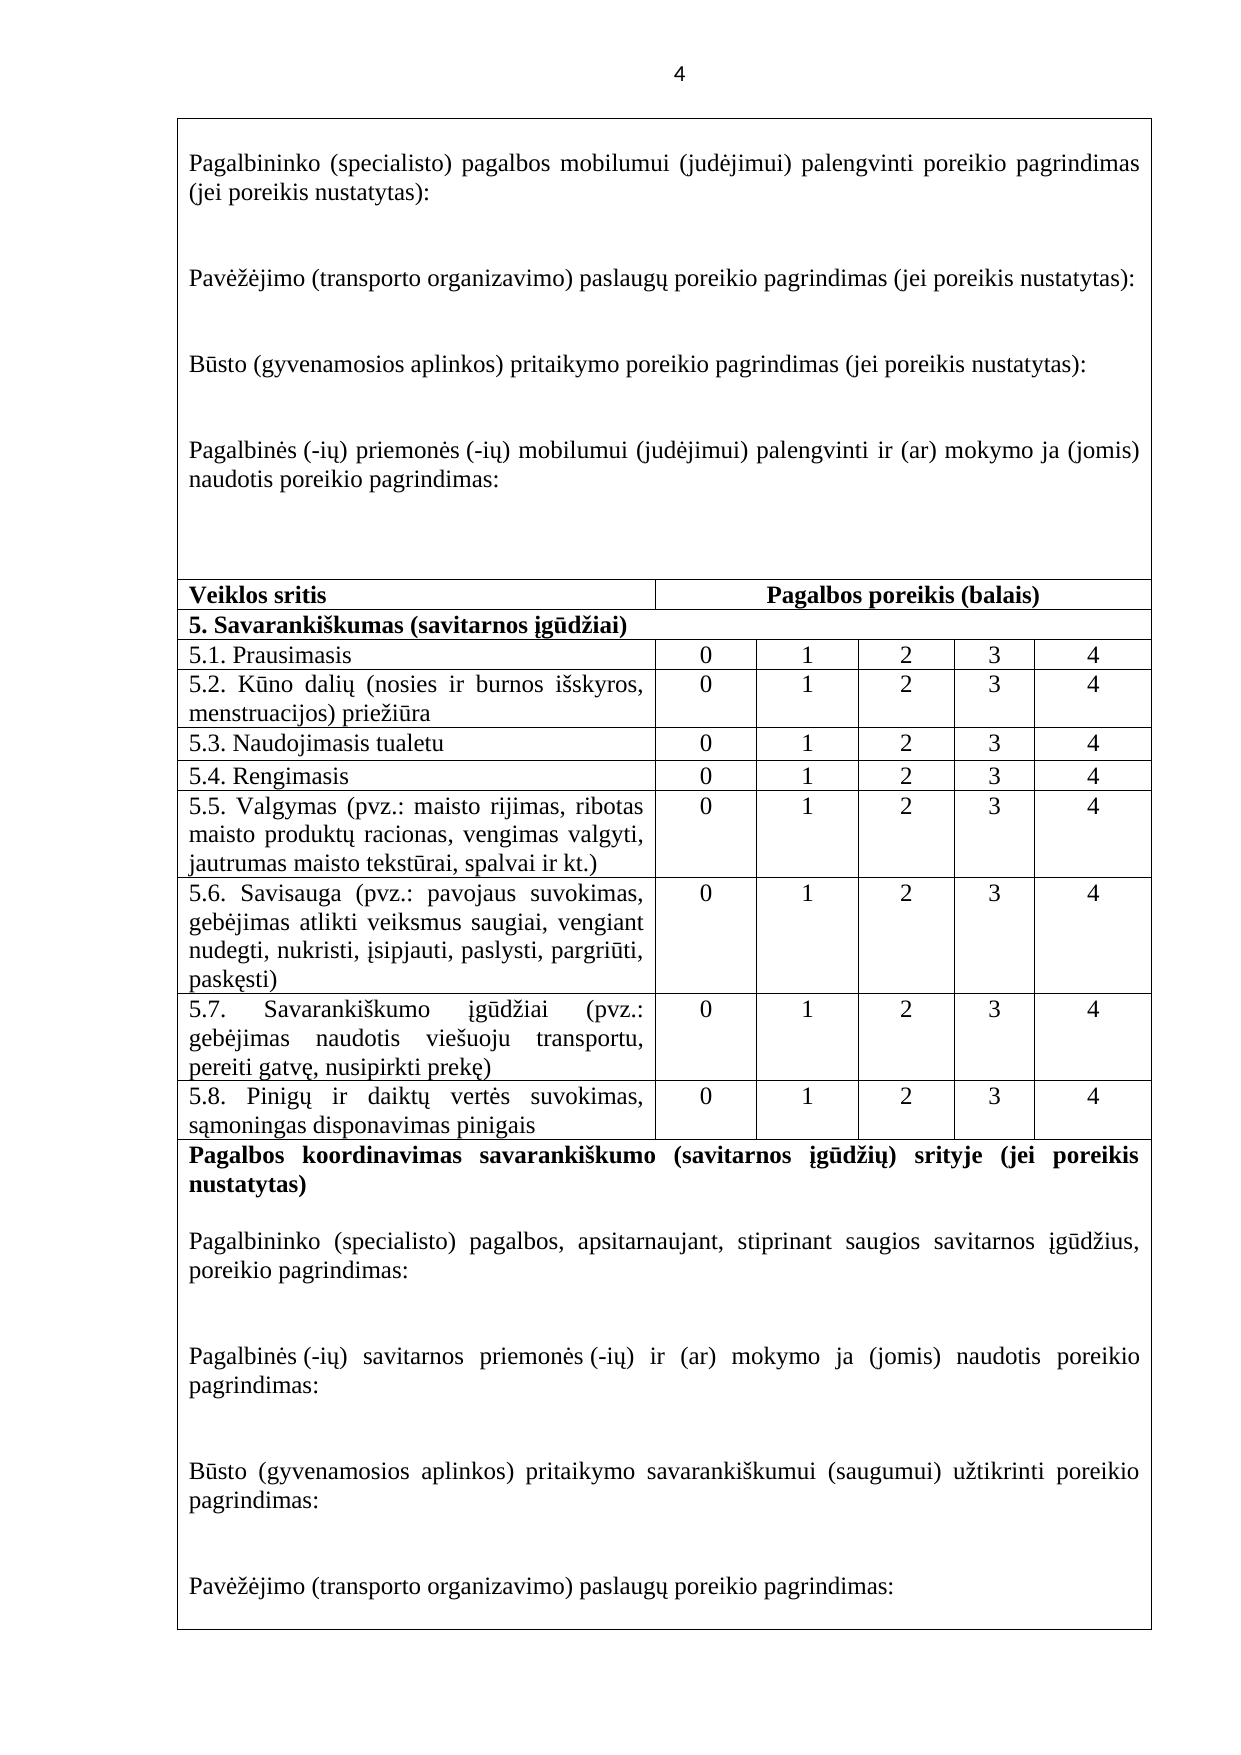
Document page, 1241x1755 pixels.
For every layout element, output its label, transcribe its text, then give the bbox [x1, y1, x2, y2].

table_cell 3 [955, 791, 1034, 877]
table_cell 1 [757, 994, 858, 1080]
table_cell 5.7. Savarankiškumo įgūdžiai (pvz.: gebėjimas naudotis viešuoju transportu, pereiti gatvę, nusipirkti prekę) [178, 994, 655, 1080]
table_cell 1 [757, 640, 858, 668]
table_cell 1 [757, 1081, 858, 1139]
table_cell 4 [1035, 640, 1151, 668]
table_cell 2 [859, 878, 954, 993]
table_cell 1 [757, 670, 858, 727]
table_cell 4 [1035, 994, 1151, 1080]
table_cell 5. Savarankiškumas (savitarnos įgūdžiai) [178, 610, 1151, 639]
table_cell 0 [656, 761, 756, 790]
table_cell 2 [859, 670, 954, 727]
table_cell 0 [656, 1081, 756, 1139]
table_cell 5.3. Naudojimasis tualetu [178, 728, 655, 760]
table_cell 1 [757, 728, 858, 760]
table_cell 5.6. Savisauga (pvz.: pavojaus suvokimas, gebėjimas atlikti veiksmus saugiai, vengiant nudegti, nukristi, įsipjauti, paslysti, pargriūti, paskęsti) [178, 878, 655, 993]
table_cell 5.5. Valgymas (pvz.: maisto rijimas, ribotas maisto produktų racionas, vengimas valgyti, jautrumas maisto tekstūrai, spalvai ir kt.) [178, 791, 655, 877]
table_cell 2 [859, 761, 954, 790]
table_cell 5.1. Prausimasis [178, 640, 655, 668]
table_cell Pagalbininko (specialisto) pagalbos mobilumui (judėjimui) palengvinti poreikio pagrindimas (jei poreikis nustatytas): Pavėžėjimo (transporto organizavimo) paslaugų poreikio pagrindimas (jei poreikis nustatytas): Būsto (gyvenamosios aplinkos) pritaikymo poreikio pagrindimas (jei poreikis nustatytas): Pagalbinės (-ių) priemonės (-ių) mobilumui (judėjimui) palengvinti ir (ar) mokymo ja (jomis) naudotis poreikio pagrindimas: [178, 119, 1151, 579]
table_cell 0 [656, 728, 756, 760]
table_cell 3 [955, 1081, 1034, 1139]
table_cell Pagalbos poreikis (balais) [656, 580, 1151, 609]
table_cell 4 [1035, 791, 1151, 877]
table_cell 2 [859, 994, 954, 1080]
table_cell Pagalbos koordinavimas savarankiškumo (savitarnos įgūdžių) srityje (jei poreikis nustatytas) Pagalbininko (specialisto) pagalbos, apsitarnaujant, stiprinant saugios savitarnos įgūdžius, poreikio pagrindimas: Pagalbinės (-ių) savitarnos priemonės (-ių) ir (ar) mokymo ja (jomis) naudotis poreikio pagrindimas: Būsto (gyvenamosios aplinkos) pritaikymo savarankiškumui (saugumui) užtikrinti poreikio pagrindimas: Pavėžėjimo (transporto organizavimo) paslaugų poreikio pagrindimas: [178, 1140, 1151, 1629]
table_cell 1 [757, 878, 858, 993]
table_cell 3 [955, 670, 1034, 727]
table_cell 1 [757, 791, 858, 877]
table_cell 3 [955, 640, 1034, 668]
table_cell 3 [955, 994, 1034, 1080]
table_cell 0 [656, 878, 756, 993]
table_cell 3 [955, 878, 1034, 993]
table_cell 3 [955, 728, 1034, 760]
table_cell 4 [1035, 761, 1151, 790]
table_cell 4 [1035, 1081, 1151, 1139]
table_cell 5.8. Pinigų ir daiktų vertės suvokimas, sąmoningas disponavimas pinigais [178, 1081, 655, 1139]
table_cell 5.2. Kūno dalių (nosies ir burnos išskyros, menstruacijos) priežiūra [178, 670, 655, 727]
table_cell 0 [656, 670, 756, 727]
table_cell 4 [1035, 878, 1151, 993]
table_cell 4 [1035, 670, 1151, 727]
table_cell 3 [955, 761, 1034, 790]
table_cell 1 [757, 761, 858, 790]
table_cell 0 [656, 994, 756, 1080]
table_cell 2 [859, 1081, 954, 1139]
table_cell 2 [859, 728, 954, 760]
table_cell 0 [656, 791, 756, 877]
table_cell 2 [859, 640, 954, 668]
table_cell 4 [1035, 728, 1151, 760]
table_cell 5.4. Rengimasis [178, 761, 655, 790]
table_cell 2 [859, 791, 954, 877]
table_cell Veiklos sritis [178, 580, 655, 609]
table_cell 0 [656, 640, 756, 668]
